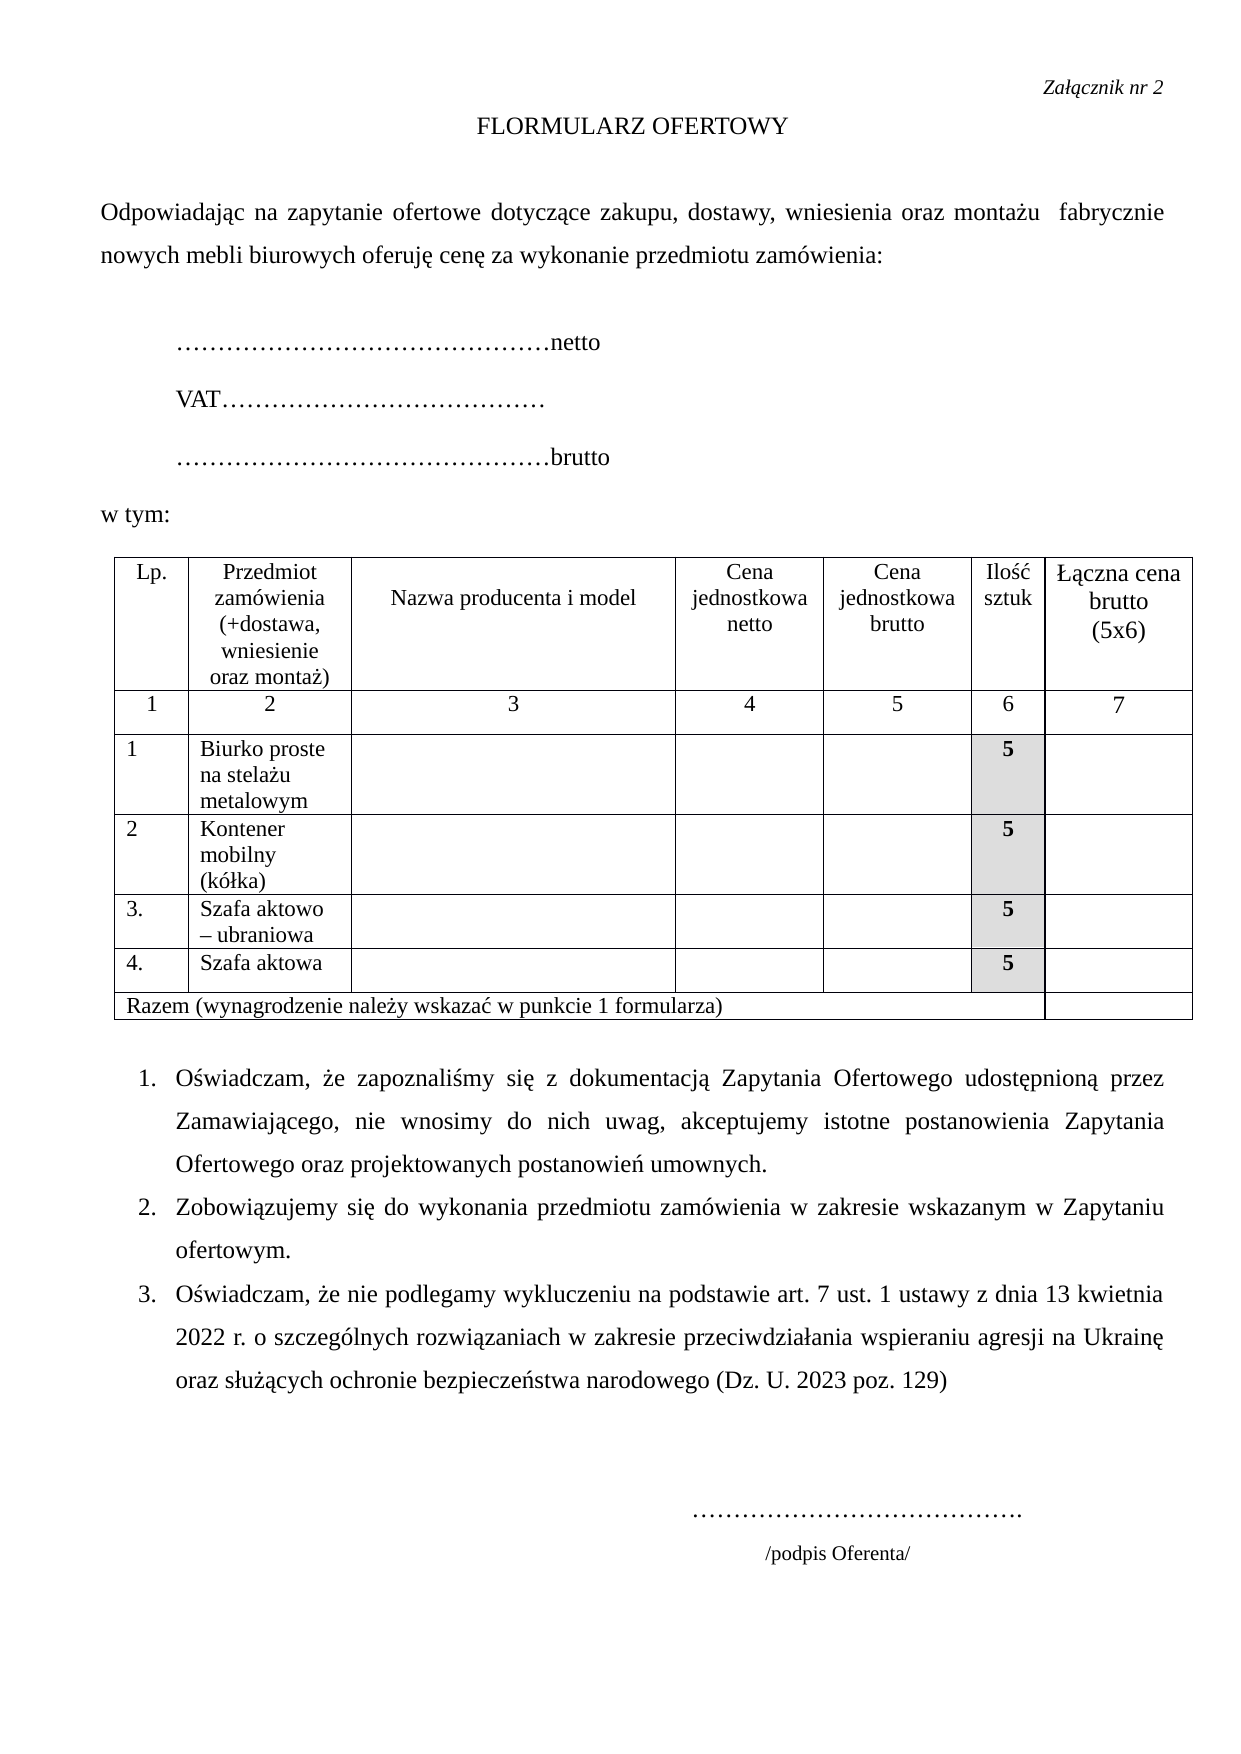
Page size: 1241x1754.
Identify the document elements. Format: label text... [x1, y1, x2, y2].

table_cell [1046, 815, 1192, 894]
table_cell 4. [115, 949, 188, 992]
table_cell 7 [1046, 691, 1192, 733]
text FLORMULARZ OFERTOWY [100, 111, 1165, 140]
list Oświadczam, że zapoznaliśmy się z dokumentacją Zapytania Ofertowego udostępnioną przez Zamawiającego, nie wnosimy do nich uwag, akceptujemy istotne postanowienia Zapytania Ofertowego oraz projektowanych postanowień umownych. [138, 1063, 1165, 1178]
table_cell [676, 895, 823, 947]
table_cell Biurko proste na stelażu metalowym [189, 735, 351, 814]
table_cell 5 [972, 735, 1044, 814]
list VAT………………………………… [175, 384, 1165, 413]
list Zobowiązujemy się do wykonania przedmiotu zamówienia w zakresie wskazanym w Zapytaniu ofertowym. [138, 1192, 1165, 1264]
table_cell 2 [115, 815, 188, 894]
table_cell 3. [115, 895, 188, 947]
table_cell 5 [972, 949, 1044, 992]
table_cell [352, 815, 675, 894]
table_cell 2 [189, 691, 351, 733]
table_cell 5 [972, 895, 1044, 947]
table_header Cena jednostkowa netto [676, 558, 823, 689]
table_header Cena jednostkowa brutto [824, 558, 971, 689]
table_cell Szafa aktowo – ubraniowa [189, 895, 351, 947]
table_cell Kontener mobilny (kółka) [189, 815, 351, 894]
table_cell 5 [972, 815, 1044, 894]
table_cell 1 [115, 735, 188, 814]
text /podpis Oferenta/ [100, 1537, 1165, 1566]
table_cell 6 [972, 691, 1044, 733]
text Odpowiadając na zapytanie ofertowe dotyczące zakupu, dostawy, wniesienia oraz montażu fabrycznie nowych mebli biurowych oferuję cenę za wykonanie przedmiotu zamówienia: [100, 197, 1165, 269]
table_cell [1046, 949, 1192, 992]
table_cell 1 [115, 691, 188, 733]
table_header Lp. [115, 558, 188, 689]
table_cell [1046, 895, 1192, 947]
table_cell Szafa aktowa [189, 949, 351, 992]
text w tym: [100, 499, 1165, 528]
table_cell 5 [824, 691, 971, 733]
table_cell [824, 949, 971, 992]
table_cell [352, 949, 675, 992]
table_cell 4 [676, 691, 823, 733]
table_cell [824, 895, 971, 947]
list Oświadczam, że nie podlegamy wykluczeniu na podstawie art. 7 ust. 1 ustawy z dnia 13 kwietnia 2022 r. o szczególnych rozwiązaniach w zakresie przeciwdziałania wspieraniu agresji na Ukrainę oraz służących ochronie bezpieczeństwa narodowego (Dz. U. 2023 poz. 129) [138, 1279, 1165, 1394]
table_cell Razem (wynagrodzenie należy wskazać w punkcie 1 formularza) [115, 993, 1044, 1019]
table_cell 3 [352, 691, 675, 733]
list ………………………………………netto [175, 327, 1165, 355]
table_cell [676, 949, 823, 992]
table_header Ilość sztuk [972, 558, 1044, 689]
list ………………………………………brutto [175, 442, 1165, 470]
table_cell [824, 735, 971, 814]
table_cell [352, 735, 675, 814]
table_cell [676, 735, 823, 814]
table_cell [352, 895, 675, 947]
table_cell [676, 815, 823, 894]
text Załącznik nr 2 [100, 75, 1165, 99]
text …………………………………. [100, 1494, 1165, 1523]
table_header Nazwa producenta i model [352, 558, 675, 689]
table_cell [1046, 735, 1192, 814]
table_header Przedmiot zamówienia (+dostawa, wniesienie oraz montaż) [189, 558, 351, 689]
table_header Łączna cena brutto (5x6) [1046, 558, 1192, 689]
table_cell [824, 815, 971, 894]
table_cell [1046, 993, 1192, 1019]
